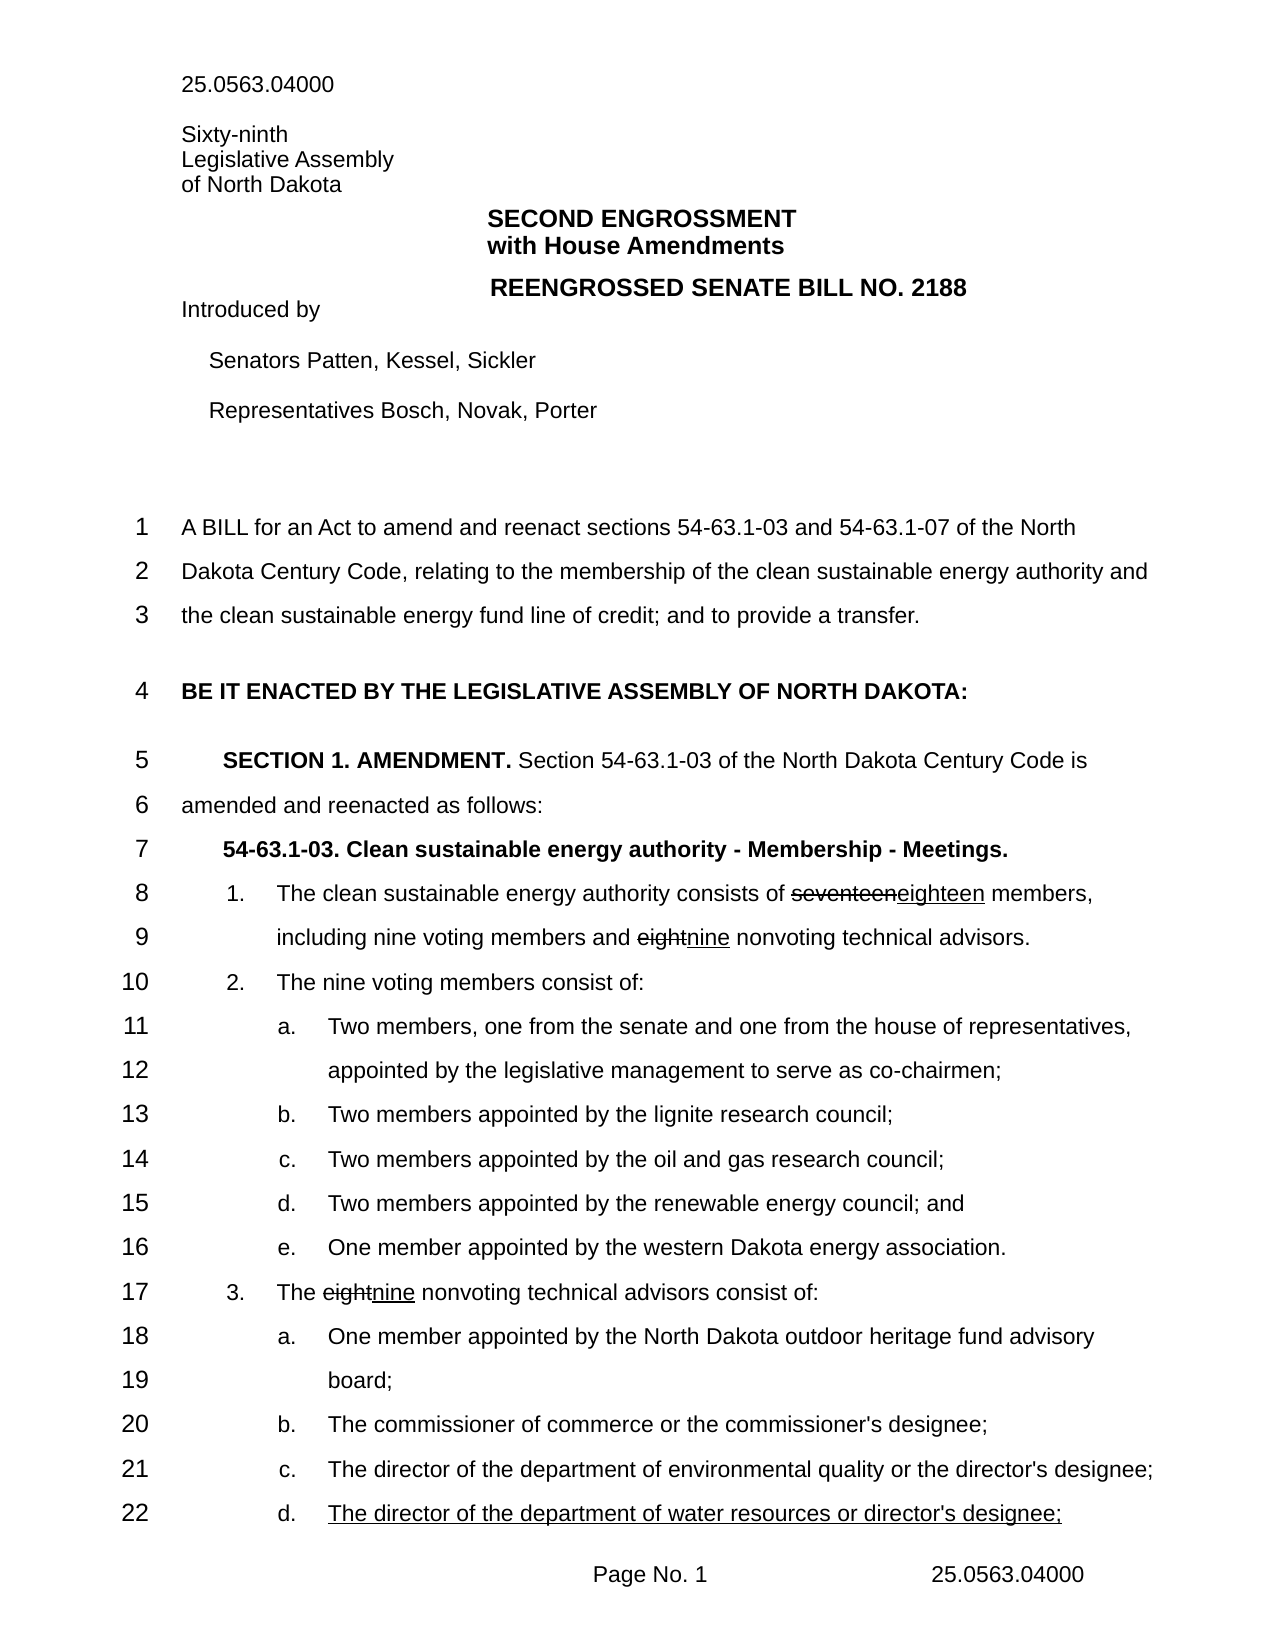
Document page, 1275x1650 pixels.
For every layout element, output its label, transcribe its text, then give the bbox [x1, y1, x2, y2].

text Senators Patten, Kessel, Sickler [208, 350, 1154, 373]
text b. The commissioner of commerce or the commissioner's designee; [181, 1397, 1154, 1442]
text 3. The eightnine nonvoting technical advisors consist of: [181, 1264, 1154, 1309]
text Legislative Assembly [181, 148, 1154, 173]
title REENGROSSED Senate BILL NO. 2188 [490, 272, 967, 301]
text Introduced by [181, 298, 1154, 323]
text e. One member appointed by the western Dakota energy association. [181, 1220, 1154, 1264]
text b. Two members appointed by the lignite research council; [181, 1087, 1154, 1132]
text 1. The clean sustainable energy authority consists of seventeeneighteen members, including nine voting members and eightnine nonvoting technical advisors. [181, 866, 1154, 955]
text a. One member appointed by the North Dakota outdoor heritage fund advisory board; [181, 1309, 1154, 1397]
text Sixty-ninth [181, 123, 1154, 148]
text d. Two members appointed by the renewable energy council; and [181, 1176, 1154, 1220]
text BE IT ENACTED BY THE LEGISLATIVE ASSEMBLY OF NORTH DAKOTA: [181, 664, 1154, 708]
text c. The director of the department of environmental quality or the director's designee; [181, 1442, 1154, 1486]
text 2. The nine voting members consist of: [181, 955, 1154, 999]
text of North Dakota [181, 173, 1154, 198]
title A BILL for an Act to amend and reenact sections 54‑63.1‑03 and 54‑63.1‑07 of the North Dakota Century Code, relating to the membership of the clean sustainable energy authority and the clean sustainable energy fund line of credit; and to provide a transfer. [181, 500, 1154, 633]
text 25.0563.04000 [181, 73, 1154, 98]
text a. Two members, one from the senate and one from the house of representatives, appointed by the legislative management to serve as co‑chairmen; [181, 999, 1154, 1087]
title with House Amendments [487, 233, 797, 260]
text SECTION 1. AMENDMENT. Section 54‑63.1‑03 of the North Dakota Century Code is amended and reenacted as follows: [181, 733, 1154, 822]
text d. The director of the department of water resources or director's designee; [181, 1486, 1154, 1530]
title SECOND ENGROSSMENT [487, 206, 797, 233]
text c. Two members appointed by the oil and gas research council; [181, 1132, 1154, 1176]
text Representatives Bosch, Novak, Porter [208, 400, 1154, 423]
subtitle 54‑63.1‑03. Clean sustainable energy authority ‑ Membership ‑ Meetings. [181, 822, 1154, 866]
